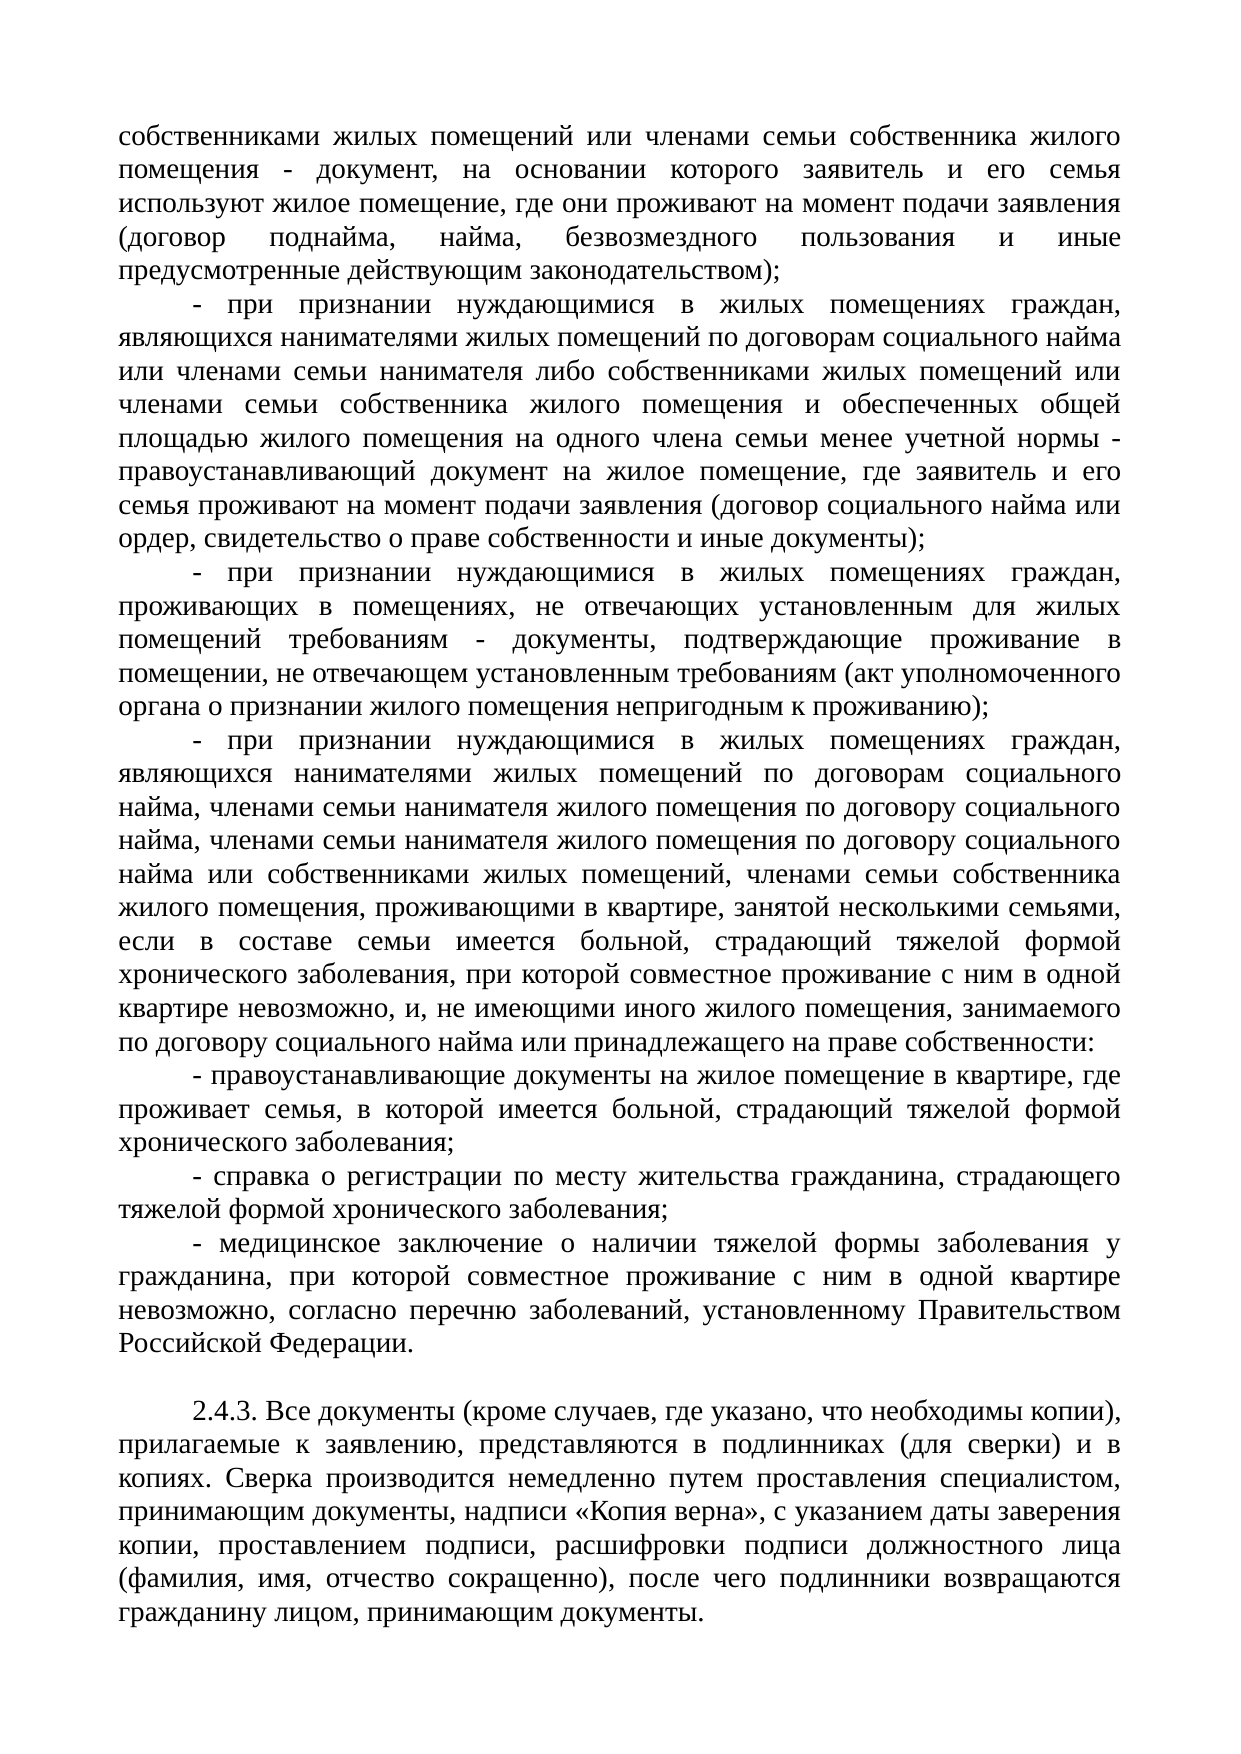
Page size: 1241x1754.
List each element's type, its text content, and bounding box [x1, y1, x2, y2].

text 2.4.3. Все документы (кроме случаев, где указано, что необходимы копии), прилагаемые к заявлению, представляются в подлинниках (для сверки) и в копиях. Сверка производится немедленно путем проставления специалистом, принимающим документы, надписи «Копия верна», с указанием даты заверения копии, проставлением подписи, расшифровки подписи должностного лица (фамилия, имя, отчество сокращенно), после чего подлинники возвращаются гражданину лицом, принимающим документы. [118, 1393, 1122, 1627]
text - при признании нуждающимися в жилых помещениях граждан, являющихся нанимателями жилых помещений по договорам социального найма или членами семьи нанимателя либо собственниками жилых помещений или членами семьи собственника жилого помещения и обеспеченных общей площадью жилого помещения на одного члена семьи менее учетной нормы - правоустанавливающий документ на жилое помещение, где заявитель и его семья проживают на момент подачи заявления (договор социального найма или ордер, свидетельство о праве собственности и иные документы); [118, 286, 1122, 554]
text - справка о регистрации по месту жительства гражданина, страдающего тяжелой формой хронического заболевания; [118, 1158, 1122, 1225]
text - правоустанавливающие документы на жилое помещение в квартире, где проживает семья, в которой имеется больной, страдающий тяжелой формой хронического заболевания; [118, 1057, 1122, 1158]
text - при признании нуждающимися в жилых помещениях граждан, являющихся нанимателями жилых помещений по договорам социального найма, членами семьи нанимателя жилого помещения по договору социального найма, членами семьи нанимателя жилого помещения по договору социального найма или собственниками жилых помещений, членами семьи собственника жилого помещения, проживающими в квартире, занятой несколькими семьями, если в составе семьи имеется больной, страдающий тяжелой формой хронического заболевания, при которой совместное проживание с ним в одной квартире невозможно, и, не имеющими иного жилого помещения, занимаемого по договору социального найма или принадлежащего на праве собственности: [118, 722, 1122, 1057]
text собственниками жилых помещений или членами семьи собственника жилого помещения - документ, на основании которого заявитель и его семья используют жилое помещение, где они проживают на момент подачи заявления (договор поднайма, найма, безвозмездного пользования и иные предусмотренные действующим законодательством); [118, 118, 1122, 286]
text - медицинское заключение о наличии тяжелой формы заболевания у гражданина, при которой совместное проживание с ним в одной квартире невозможно, согласно перечню заболеваний, установленному Правительством Российской Федерации. [118, 1225, 1122, 1359]
text - при признании нуждающимися в жилых помещениях граждан, проживающих в помещениях, не отвечающих установленным для жилых помещений требованиям - документы, подтверждающие проживание в помещении, не отвечающем установленным требованиям (акт уполномоченного органа о признании жилого помещения непригодным к проживанию); [118, 554, 1122, 722]
